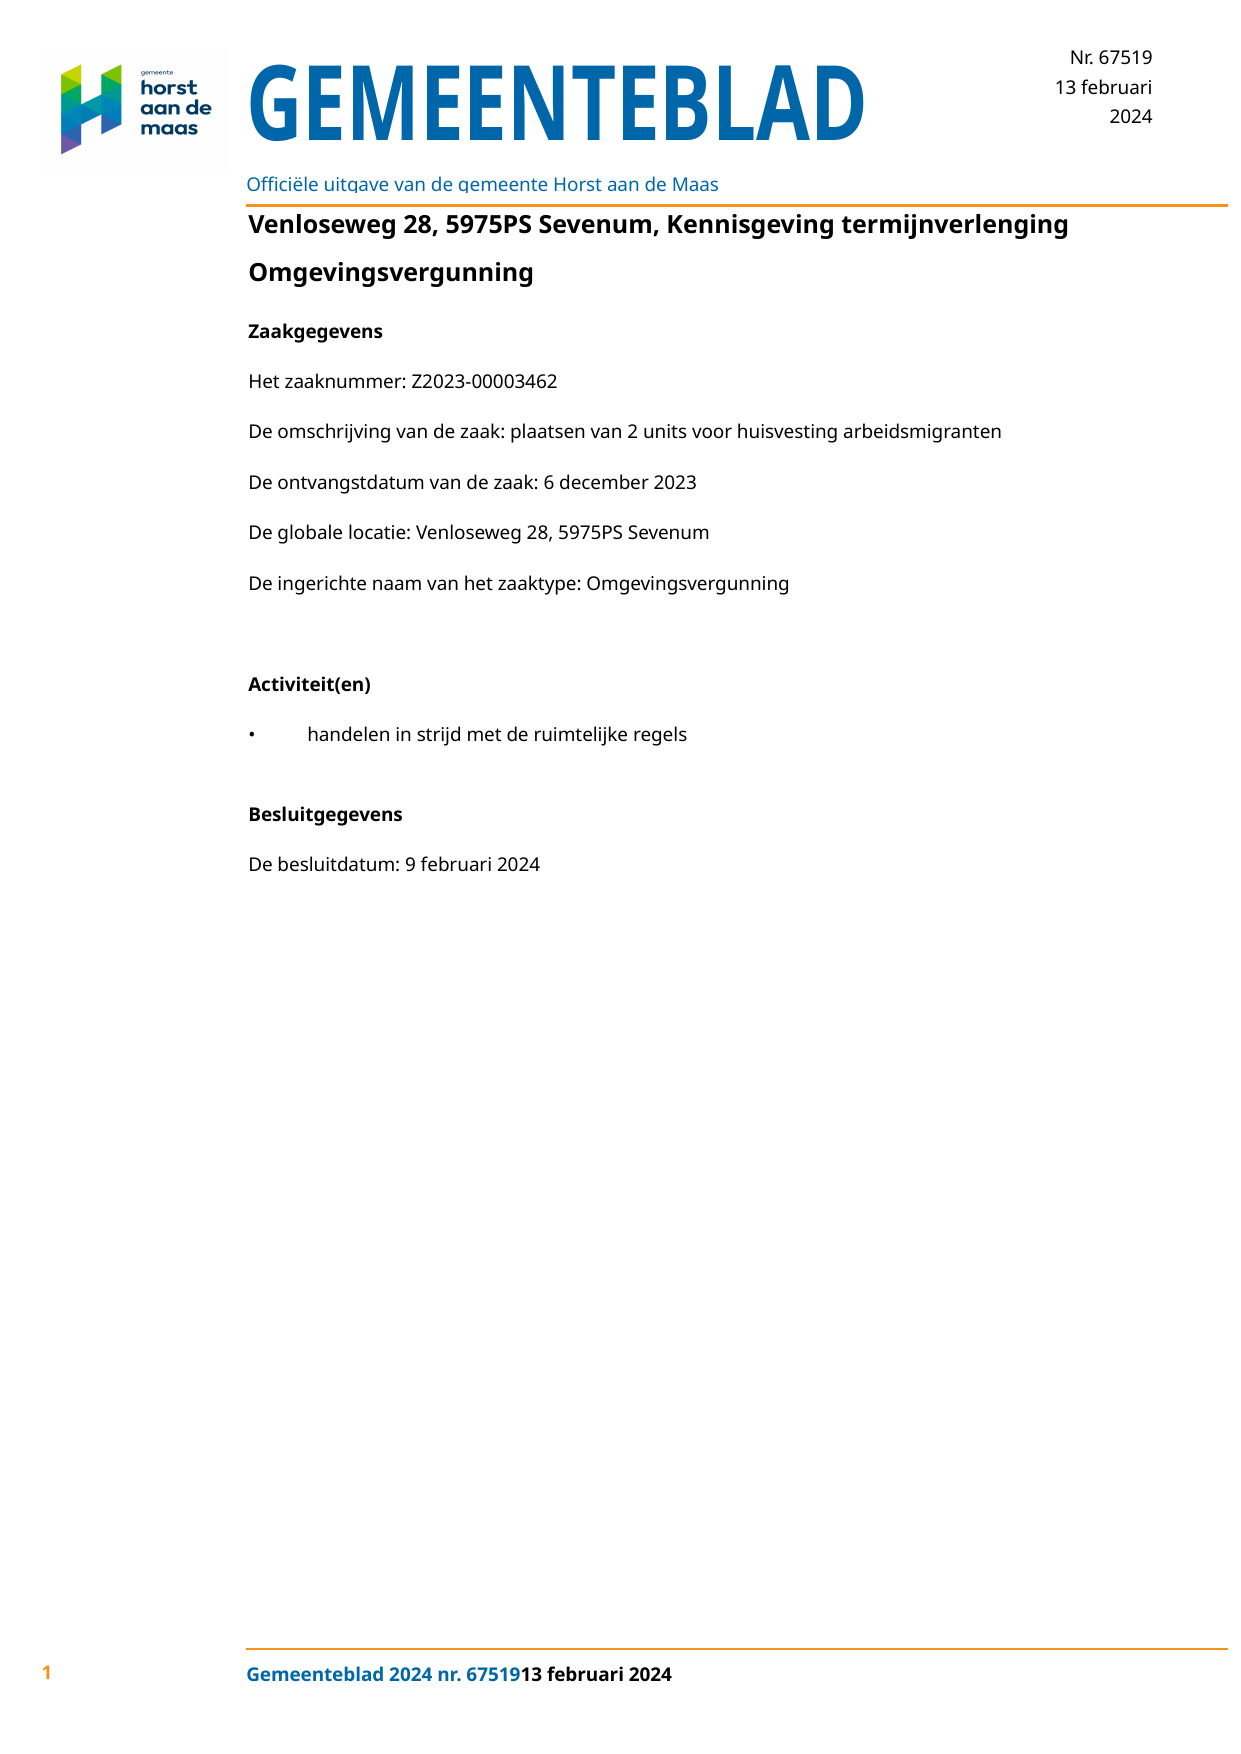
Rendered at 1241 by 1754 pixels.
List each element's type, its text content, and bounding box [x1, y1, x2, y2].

text Besluitgegevens [248, 801, 1152, 827]
text De omschrijving van de zaak: plaatsen van 2 units voor huisvesting arbeidsmigranten [248, 419, 1152, 444]
text De globale locatie: Venloseweg 28, 5975PS Sevenum [248, 519, 1152, 545]
text Activiteit(en) [248, 671, 1152, 697]
text Venloseweg 28, 5975PS Sevenum, Kennisgeving termijnverlenging Omgevingsvergunning [248, 207, 1152, 288]
text Het zaaknummer: Z2023-00003462 [248, 368, 1152, 394]
text De besluitdatum: 9 februari 2024 [248, 852, 1152, 877]
list handelen in strijd met de ruimtelijke regels [248, 721, 1152, 747]
text Zaakgegevens [248, 318, 1152, 344]
picture [41, 47, 231, 172]
text De ontvangstdatum van de zaak: 6 december 2023 [248, 469, 1152, 495]
text De ingerichte naam van het zaaktype: Omgevingsvergunning [248, 570, 1152, 596]
